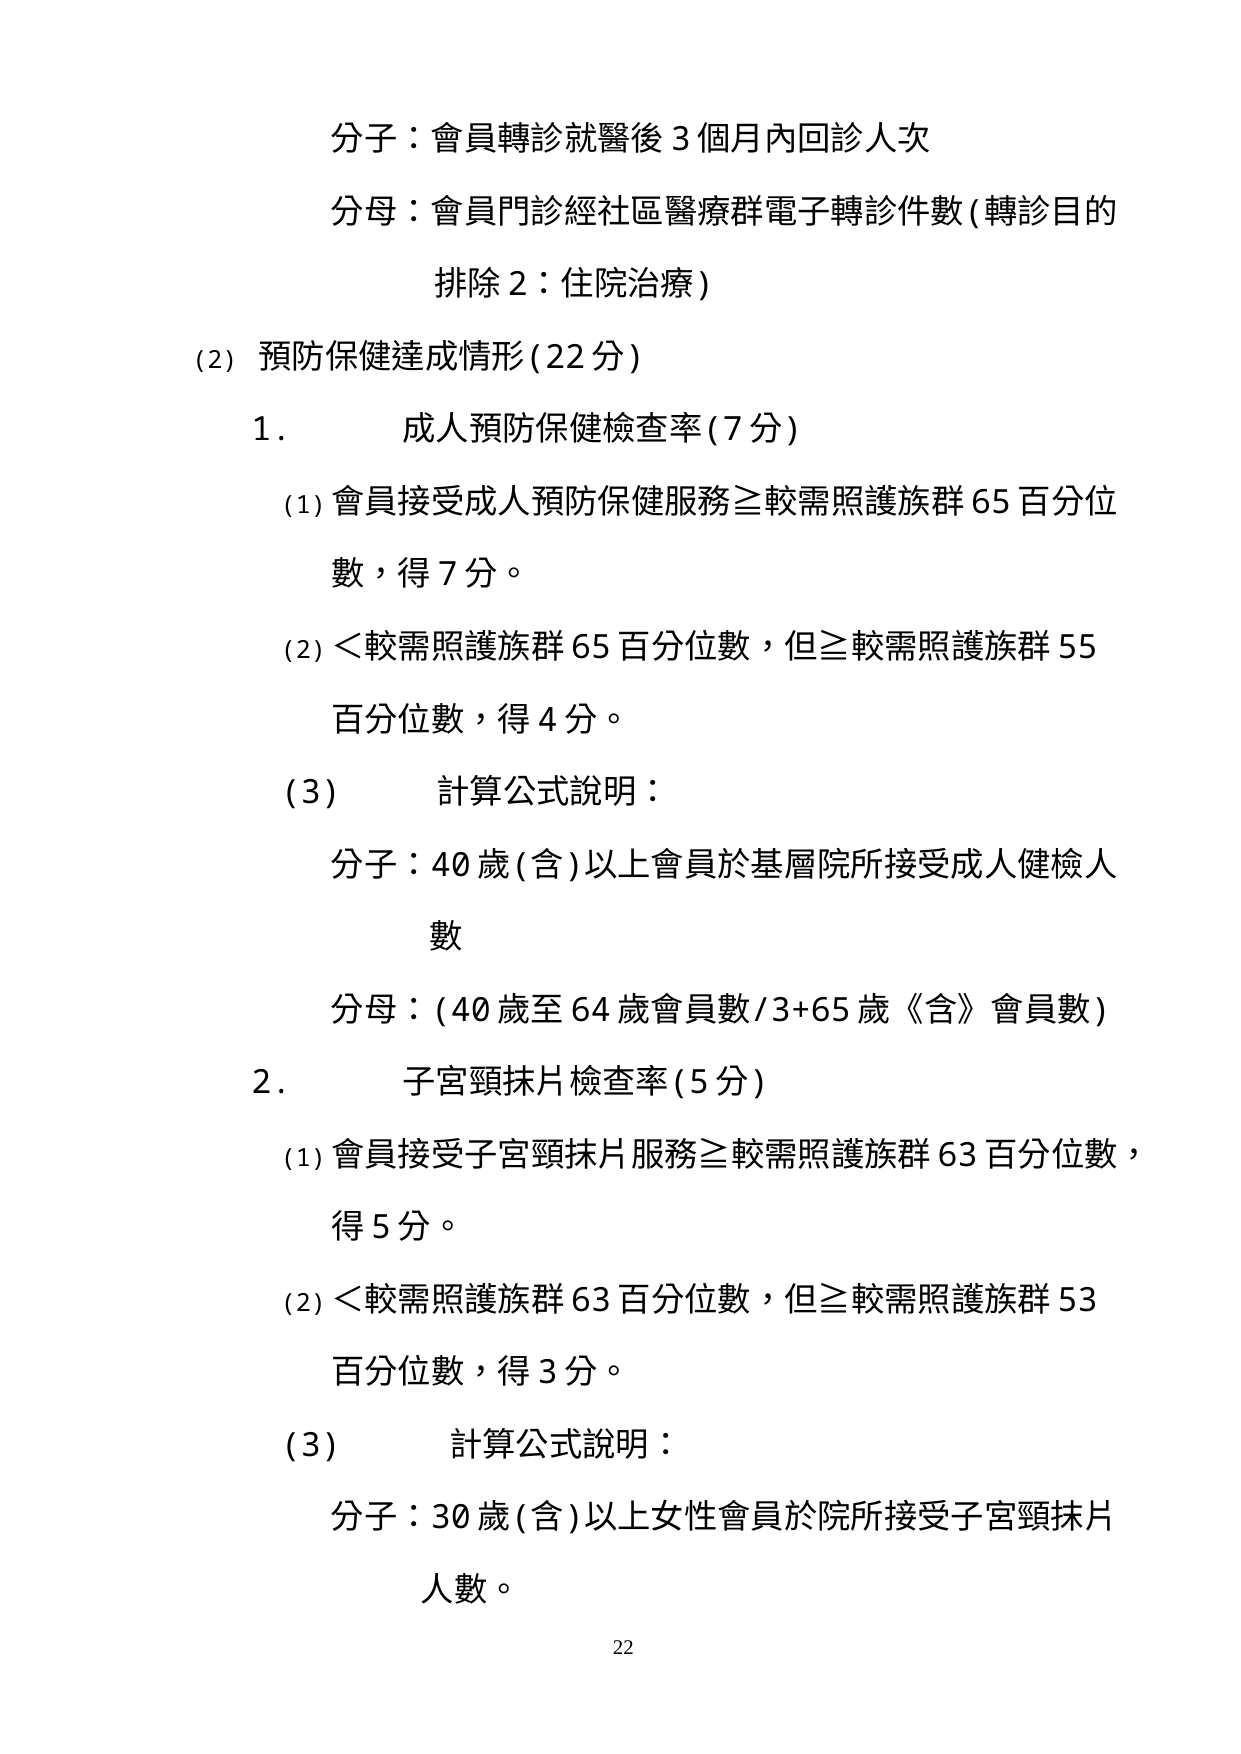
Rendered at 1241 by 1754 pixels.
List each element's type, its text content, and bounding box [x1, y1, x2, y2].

list 會員接受成人預防保健服務≧較需照護族群65百分位數，得7分。 [281, 475, 1128, 596]
text 分子：30歲(含)以上女性會員於院所接受子宮頸抹片人數。 [331, 1490, 1128, 1611]
list ＜較需照護族群63百分位數，但≧較需照護族群53百分位數，得3分。 [281, 1273, 1128, 1393]
list 子宮頸抹片檢查率(5分) [251, 1055, 1128, 1103]
list ＜較需照護族群65百分位數，但≧較需照護族群55百分位數，得4分。 [281, 620, 1128, 741]
text 分子：40歲(含)以上會員於基層院所接受成人健檢人數 [331, 837, 1128, 958]
text 分母：(40歲至64歲會員數/3+65歲《含》會員數) [331, 982, 1128, 1031]
list 預防保健達成情形(22分) [192, 329, 1128, 378]
list 會員接受子宮頸抹片服務≧較需照護族群63百分位數，得5分。 [281, 1127, 1128, 1248]
list 成人預防保健檢查率(7分) [251, 402, 1128, 451]
list 計算公式說明： [281, 765, 1128, 813]
list 計算公式說明： [281, 1418, 1128, 1466]
text 分母：會員門診經社區醫療群電子轉診件數(轉診目的排除2：住院治療) [331, 184, 1128, 305]
text 分子：會員轉診就醫後3個月內回診人次 [331, 112, 1128, 160]
